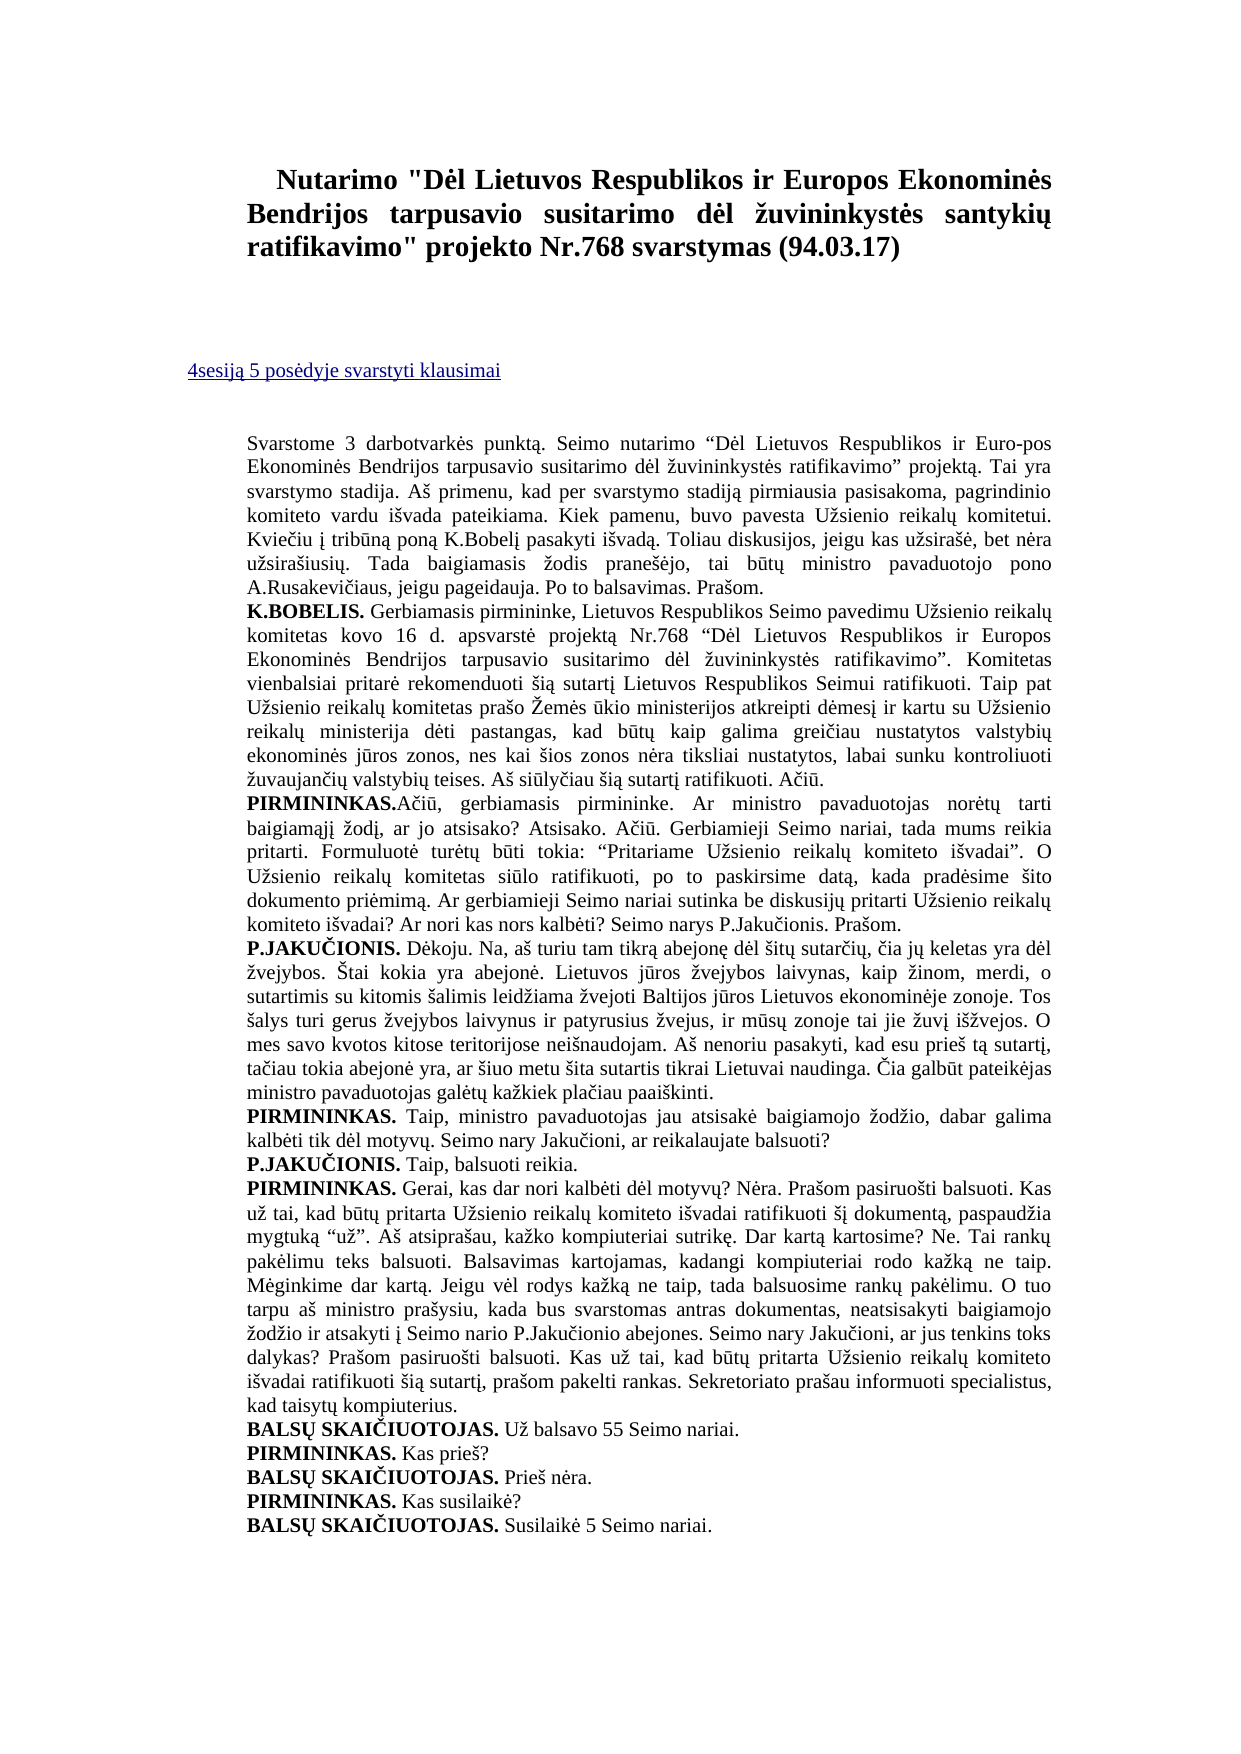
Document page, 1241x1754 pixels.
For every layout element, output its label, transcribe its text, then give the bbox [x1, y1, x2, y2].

text PIRMININKAS. Kas prieš? [247, 1441, 1053, 1465]
text K.BOBELIS. Gerbiamasis pirmininke, Lietuvos Respublikos Seimo pavedimu Užsienio reikalų komitetas kovo 16 d. apsvarstė projektą Nr.768 “Dėl Lietuvos Respublikos ir Europos Ekonominės Bendrijos tarpusavio susitarimo dėl žuvininkystės ratifikavimo”. Komitetas vienbalsiai pritarė rekomenduoti šią sutartį Lietuvos Respublikos Seimui ratifikuoti. Taip pat Užsienio reikalų komitetas prašo Žemės ūkio ministerijos atkreipti dėmesį ir kartu su Užsienio reikalų ministerija dėti pastangas, kad būtų kaip galima greičiau nustatytos valstybių ekonominės jūros zonos, nes kai šios zonos nėra tiksliai nustatytos, labai sunku kontroliuoti žuvaujančių valstybių teises. Aš siūlyčiau šią sutartį ratifikuoti. Ačiū. [247, 599, 1053, 791]
text PIRMININKAS. Taip, ministro pavaduotojas jau atsisakė baigiamojo žodžio, dabar galima kalbėti tik dėl motyvų. Seimo nary Jakučioni, ar reikalaujate balsuoti? [247, 1104, 1053, 1152]
text P.JAKUČIONIS. Taip, balsuoti reikia. [247, 1152, 1053, 1176]
text BALSŲ SKAIČIUOTOJAS. Susilaikė 5 Seimo nariai. [247, 1513, 1053, 1537]
text PIRMININKAS. Kas susilaikė? [247, 1489, 1053, 1513]
text BALSŲ SKAIČIUOTOJAS. Prieš nėra. [247, 1465, 1053, 1489]
text PIRMININKAS.Ačiū, gerbiamasis pirmininke. Ar ministro pavaduotojas norėtų tarti baigiamąjį žodį, ar jo atsisako? Atsisako. Ačiū. Gerbiamieji Seimo nariai, tada mums reikia pritarti. Formuluotė turėtų būti tokia: “Pritariame Užsienio reikalų komiteto išvadai”. O Užsienio reikalų komitetas siūlo ratifikuoti, po to paskirsime datą, kada pradėsime šito dokumento priėmimą. Ar gerbiamieji Seimo nariai sutinka be diskusijų pritarti Užsienio reikalų komiteto išvadai? Ar nori kas nors kalbėti? Seimo narys P.Jakučionis. Prašom. [247, 791, 1053, 936]
text P.JAKUČIONIS. Dėkoju. Na, aš turiu tam tikrą abejonę dėl šitų sutarčių, čia jų keletas yra dėl žvejybos. Štai kokia yra abejonė. Lietuvos jūros žvejybos laivynas, kaip žinom, merdi, o sutartimis su kitomis šalimis leidžiama žvejoti Baltijos jūros Lietuvos ekonominėje zonoje. Tos šalys turi gerus žvejybos laivynus ir patyrusius žvejus, ir mūsų zonoje tai jie žuvį išžvejos. O mes savo kvotos kitose teritorijose neišnaudojam. Aš nenoriu pasakyti, kad esu prieš tą sutartį, tačiau tokia abejonė yra, ar šiuo metu šita sutartis tikrai Lietuvai naudinga. Čia galbūt pateikėjas ministro pavaduotojas galėtų kažkiek plačiau paaiškinti. [247, 936, 1053, 1104]
text PIRMININKAS. Gerai, kas dar nori kalbėti dėl motyvų? Nėra. Prašom pasiruošti balsuoti. Kas už tai, kad būtų pritarta Užsienio reikalų komiteto išvadai ratifikuoti šį dokumentą, paspaudžia mygtuką “už”. Aš atsiprašau, kažko kompiuteriai sutrikę. Dar kartą kartosime? Ne. Tai rankų pakėlimu teks balsuoti. Balsavimas kartojamas, kadangi kompiuteriai rodo kažką ne taip. Mėginkime dar kartą. Jeigu vėl rodys kažką ne taip, tada balsuosime rankų pakėlimu. O tuo tarpu aš ministro prašysiu, kada bus svarstomas antras dokumentas, neatsisakyti baigiamojo žodžio ir atsakyti į Seimo nario P.Jakučionio abejones. Seimo nary Jakučioni, ar jus tenkins toks dalykas? Prašom pasiruošti balsuoti. Kas už tai, kad būtų pritarta Užsienio reikalų komiteto išvadai ratifikuoti šią sutartį, prašom pakelti rankas. Sekretoriato prašau informuoti specialistus, kad taisytų kompiuterius. [247, 1176, 1053, 1417]
text 4sesiją 5 posėdyje svarstyti klausimai [187, 358, 1053, 382]
text Svarstome 3 darbotvarkės punktą. Seimo nutarimo “Dėl Lietuvos Respublikos ir Euro-pos Ekonominės Bendrijos tarpusavio susitarimo dėl žuvininkystės ratifikavimo” projektą. Tai yra svarstymo stadija. Aš primenu, kad per svarstymo stadiją pirmiausia pasisakoma, pagrindinio komiteto vardu išvada pateikiama. Kiek pamenu, buvo pavesta Užsienio reikalų komitetui. Kviečiu į tribūną poną K.Bobelį pasakyti išvadą. Toliau diskusijos, jeigu kas užsirašė, bet nėra užsirašiusių. Tada baigiamasis žodis pranešėjo, tai būtų ministro pavaduotojo pono A.Rusakevičiaus, jeigu pageidauja. Po to balsavimas. Prašom. [247, 430, 1053, 599]
text Nutarimo "Dėl Lietuvos Respublikos ir Europos Ekonominės Bendrijos tarpusavio susitarimo dėl žuvininkystės santykių ratifikavimo" projekto Nr.768 svarstymas (94.03.17) [247, 162, 1053, 263]
text BALSŲ SKAIČIUOTOJAS. Už balsavo 55 Seimo nariai. [247, 1417, 1053, 1441]
